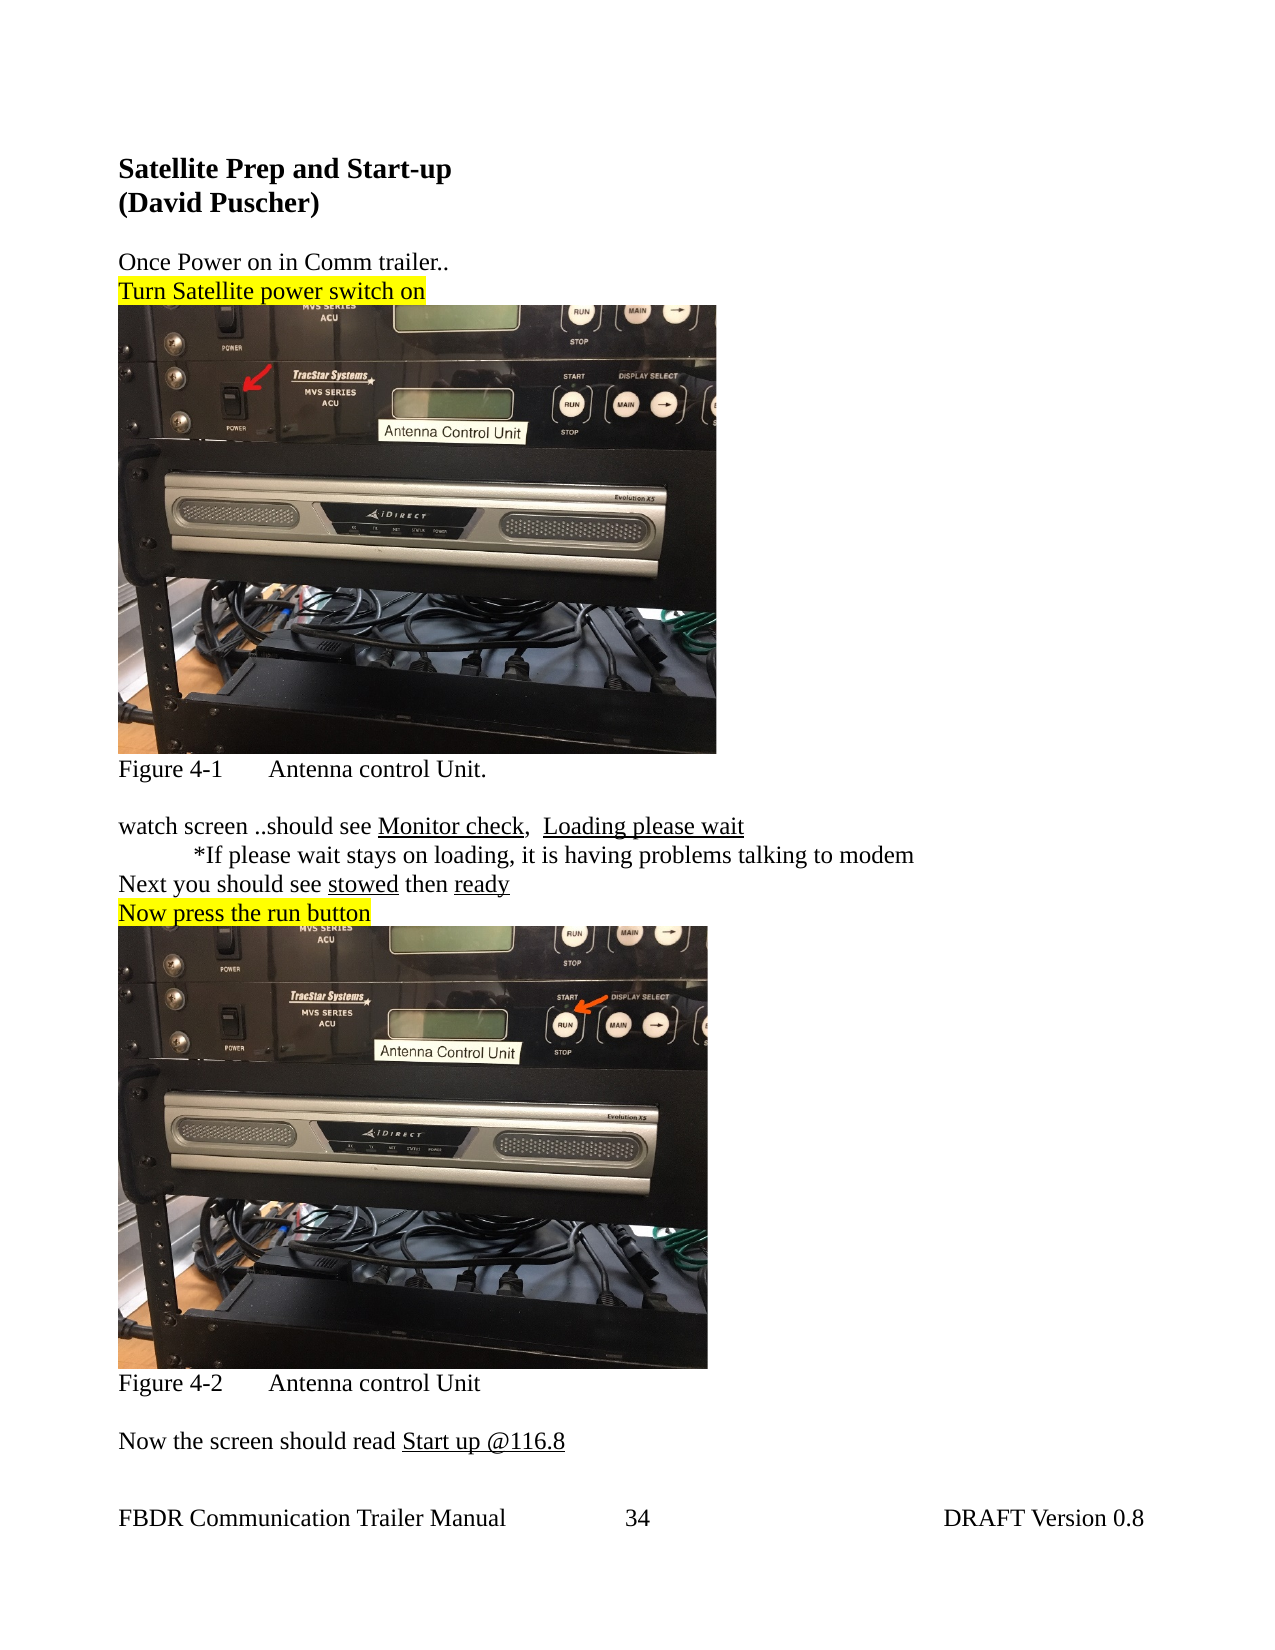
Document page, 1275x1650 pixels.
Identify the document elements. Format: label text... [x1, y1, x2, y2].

picture [118, 926, 708, 1369]
picture [118, 305, 717, 754]
text (David Puscher) [118, 185, 1157, 219]
text Next you should see stowed then ready [118, 869, 1157, 898]
text Figure 4-2 Antenna control Unit [118, 1368, 1157, 1397]
text Once Power on in Comm trailer.. [118, 247, 1157, 276]
text Figure 4-1 Antenna control Unit. [118, 754, 1157, 783]
text Now the screen should read Start up @116.8 [118, 1426, 1157, 1455]
text Turn Satellite power switch on [118, 276, 1157, 305]
text Satellite Prep and Start-up [118, 152, 1157, 185]
text watch screen ..should see Monitor check, Loading please wait [118, 811, 1157, 840]
text Now press the run button [118, 898, 1157, 926]
text *If please wait stays on loading, it is having problems talking to modem [118, 840, 1157, 869]
